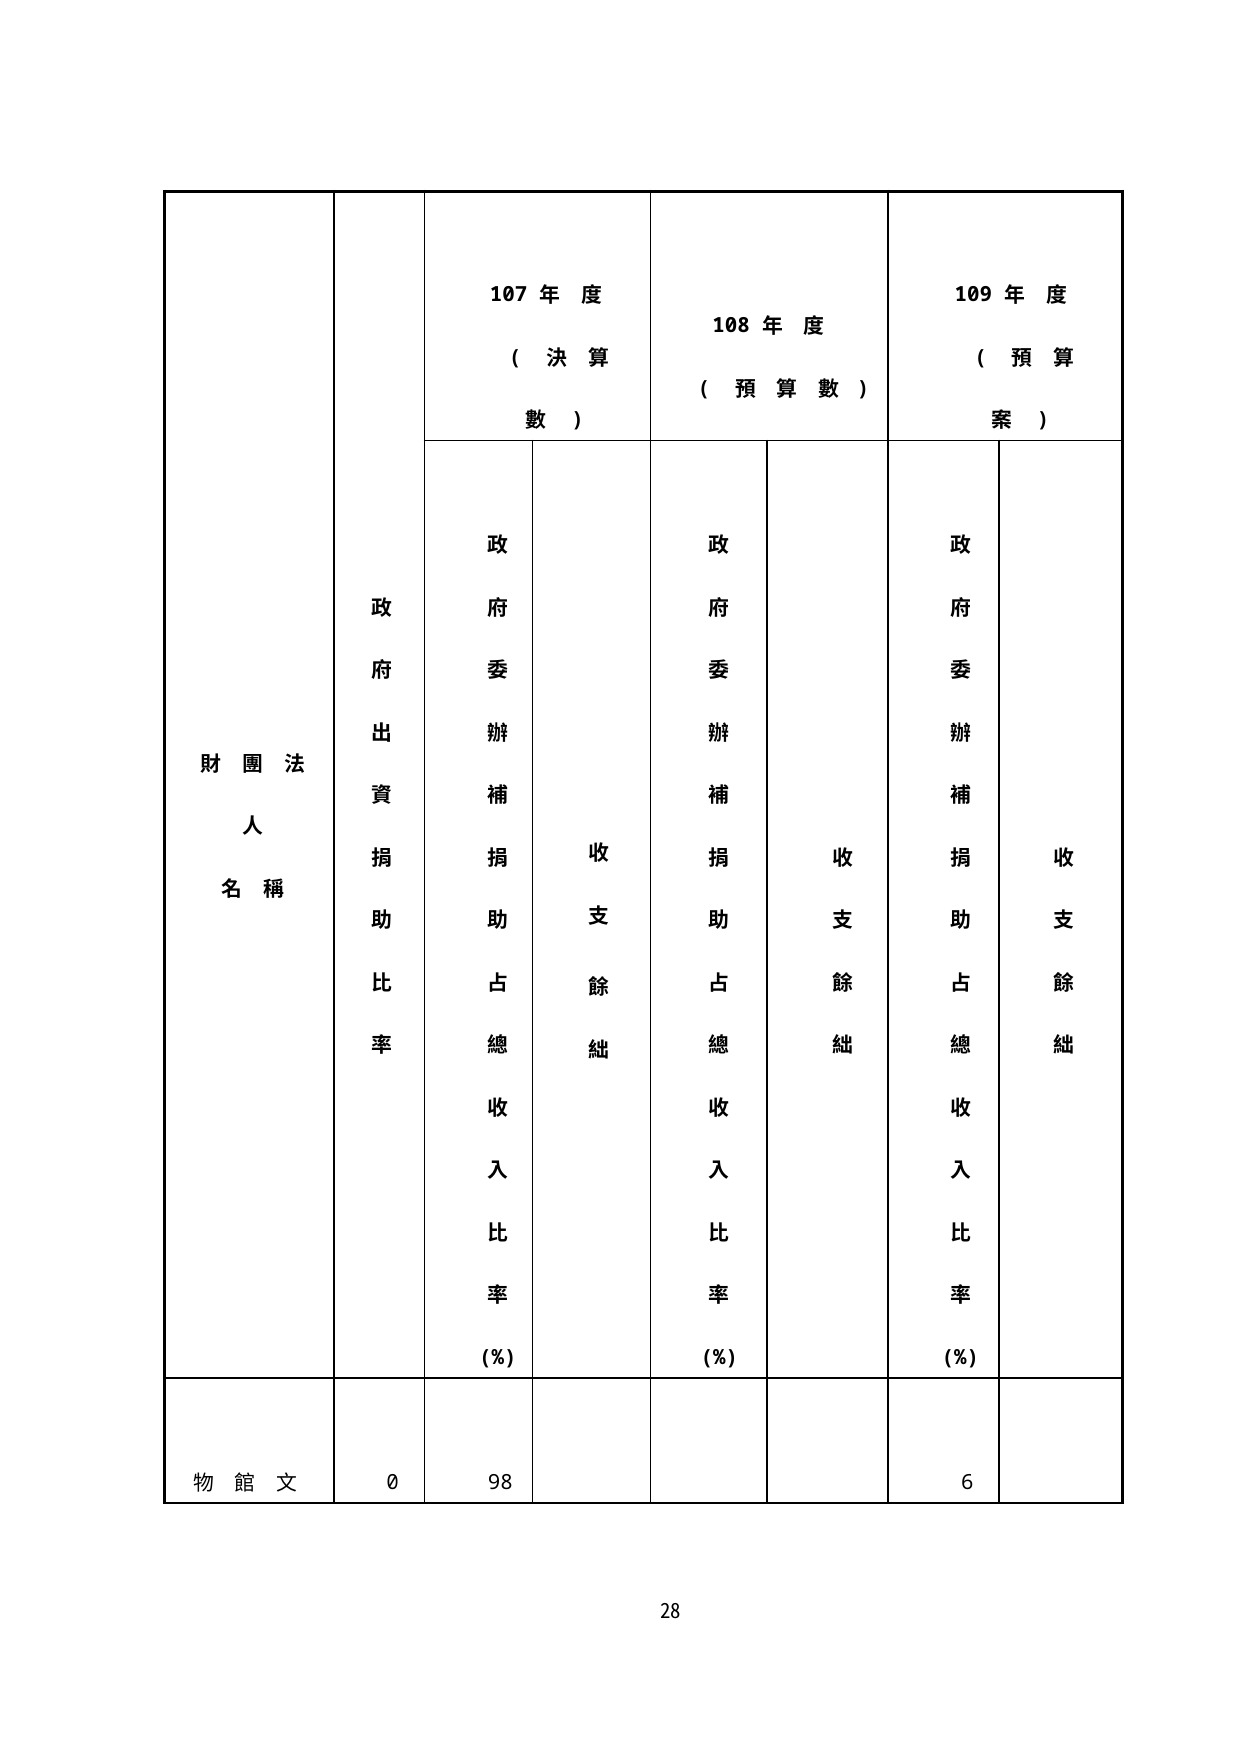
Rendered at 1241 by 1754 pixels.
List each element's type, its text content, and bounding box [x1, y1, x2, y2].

table_cell 政府委辦補捐助占總收入比率(%) [889, 441, 998, 1377]
table_cell [651, 1379, 766, 1502]
table_cell [1000, 1379, 1121, 1502]
table_cell 收 支 餘 絀 [1000, 441, 1121, 1377]
table_cell 收 支 餘 絀 [533, 441, 650, 1377]
table_cell 政府委辦補捐助占總收入比率(%) [425, 441, 532, 1377]
table_header 財團法人 名稱 [166, 193, 333, 1377]
table_cell 政府委辦補捐助占總收入比率(%) [651, 441, 766, 1377]
table_header 政府出資捐助比率 [335, 193, 424, 1377]
table_header 109年度(預算案) [889, 193, 1121, 439]
table_header 108年度(預算數) [651, 193, 887, 439]
table_cell 98 [425, 1379, 532, 1502]
table_cell 收 支 餘 絀 [768, 441, 887, 1377]
table_cell 0 [335, 1379, 424, 1502]
table_header 107年度(決算數) [425, 193, 650, 439]
table_cell [533, 1379, 650, 1502]
table_cell 6 [889, 1379, 998, 1502]
table_cell 物館文 [166, 1379, 333, 1502]
table_cell [768, 1379, 887, 1502]
